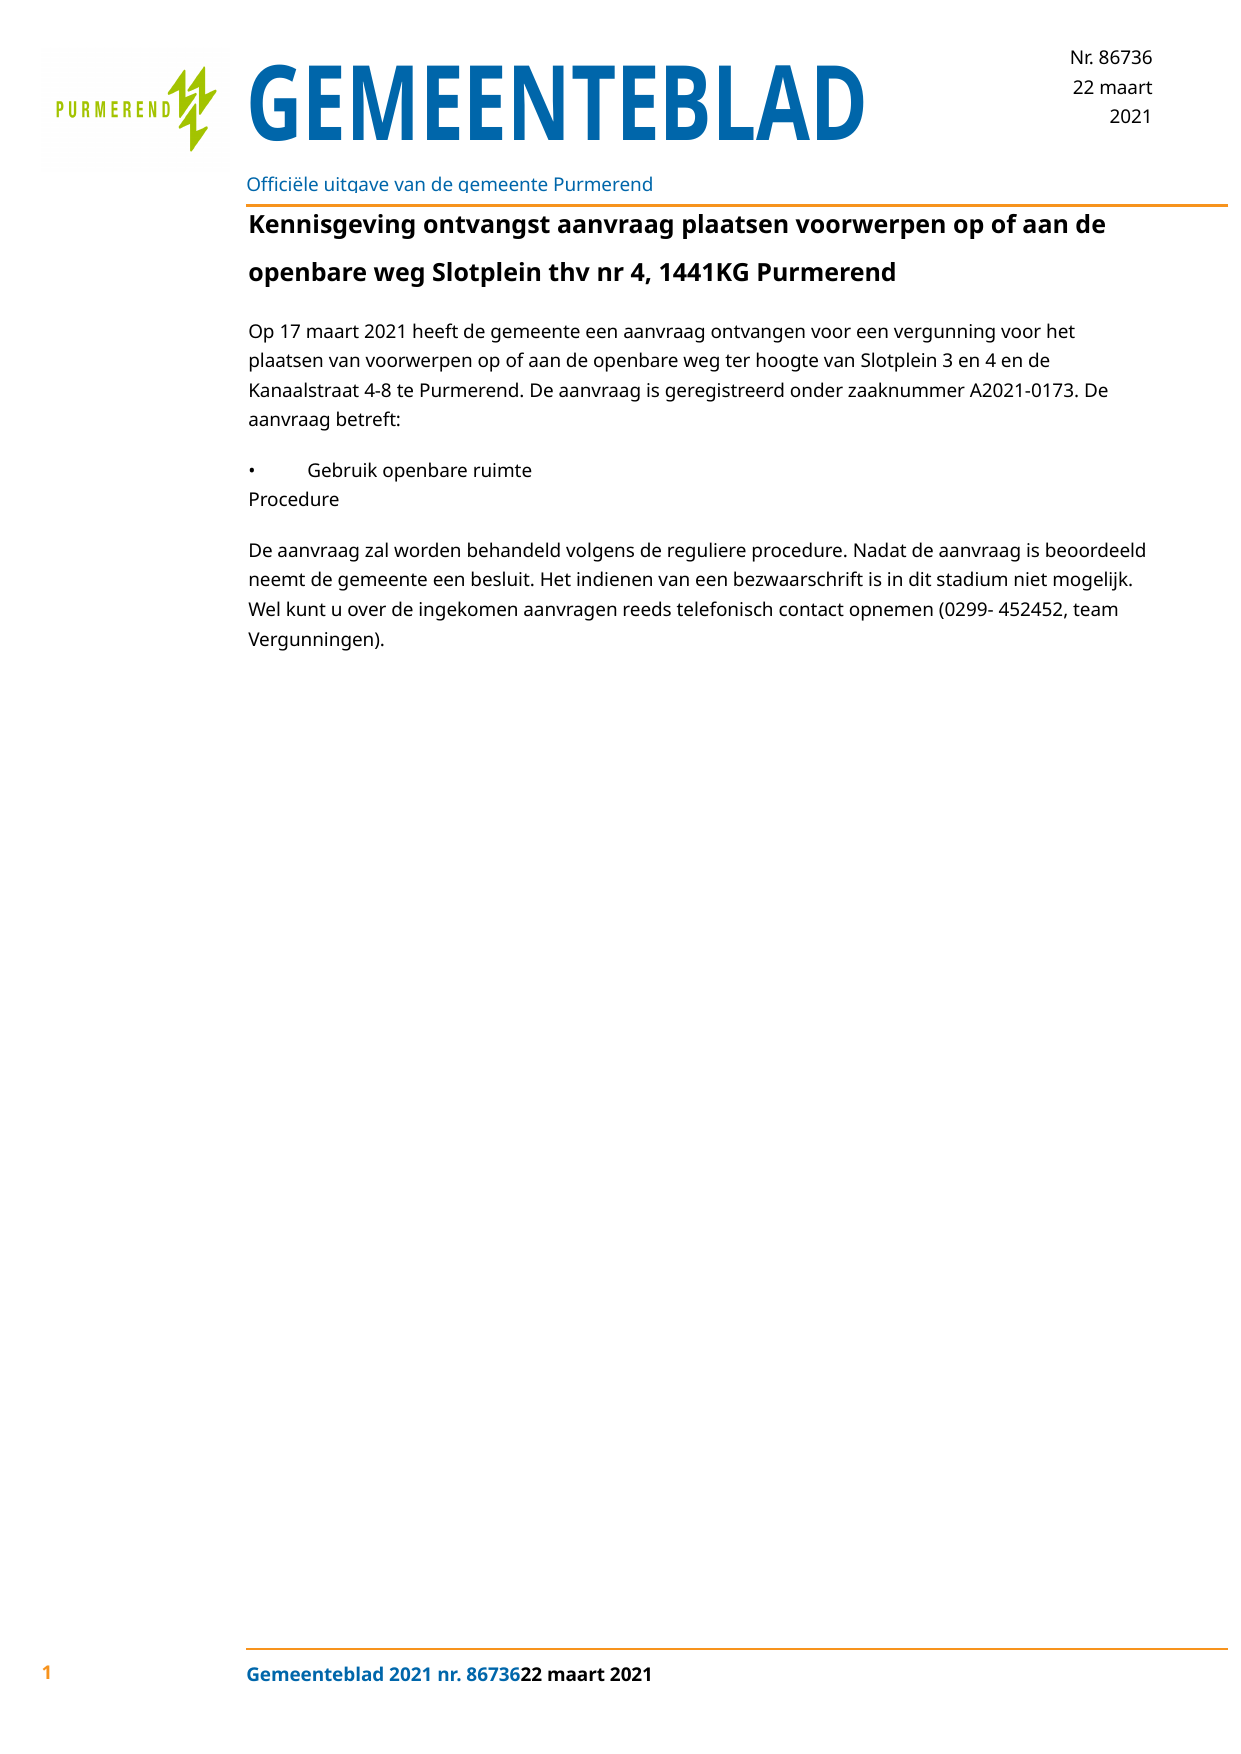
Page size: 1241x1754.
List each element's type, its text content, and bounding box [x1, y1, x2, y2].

text Procedure [248, 487, 1152, 512]
text Op 17 maart 2021 heeft de gemeente een aanvraag ontvangen voor een vergunning voor het plaatsen van voorwerpen op of aan de openbare weg ter hoogte van Slotplein 3 en 4 en de Kanaalstraat 4-8 te Purmerend. De aanvraag is geregistreerd onder zaaknummer A2021-0173. De aanvraag betreft: [248, 318, 1152, 432]
list Gebruik openbare ruimte [248, 457, 1152, 483]
text De aanvraag zal worden behandeld volgens de reguliere procedure. Nadat de aanvraag is beoordeeld neemt de gemeente een besluit. Het indienen van een bezwaarschrift is in dit stadium niet mogelijk. Wel kunt u over de ingekomen aanvragen reeds telefonisch contact opnemen (0299- 452452, team Vergunningen). [248, 537, 1152, 652]
picture [41, 47, 231, 172]
text Kennisgeving ontvangst aanvraag plaatsen voorwerpen op of aan de openbare weg Slotplein thv nr 4, 1441KG Purmerend [248, 207, 1152, 288]
